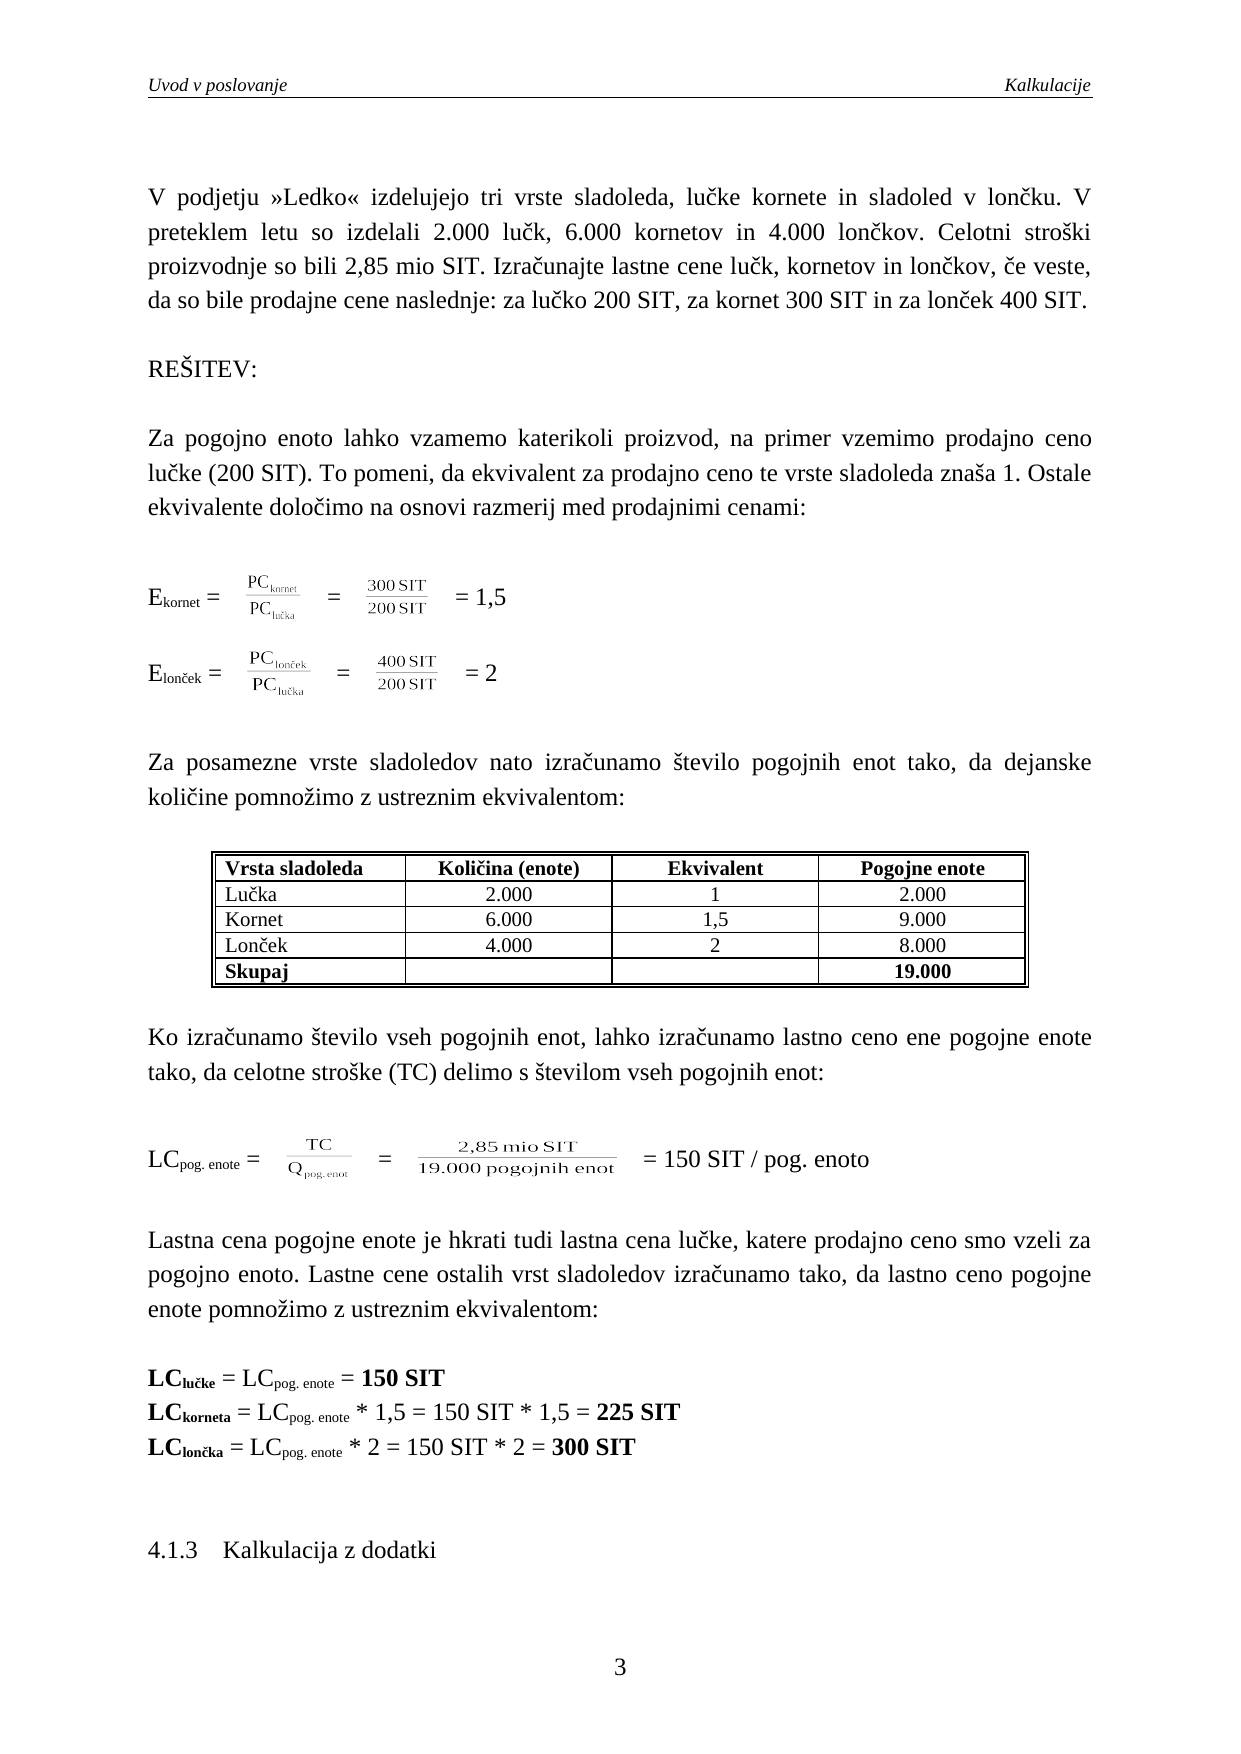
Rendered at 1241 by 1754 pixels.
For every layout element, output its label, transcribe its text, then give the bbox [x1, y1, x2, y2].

table_cell 1,5 [613, 907, 818, 931]
table_cell Lonček [216, 933, 405, 957]
list Kalkulacija z dodatki [148, 1535, 1093, 1564]
text Ko izračunamo število vseh pogojnih enot, lahko izračunamo lastno ceno ene pogojne enote tako, da celotne stroške (TC) delimo s številom vseh pogojnih enot: [148, 1022, 1093, 1086]
table_cell [613, 959, 818, 983]
text Lastna cena pogojne enote je hkrati tudi lastna cena lučke, katere prodajno ceno smo vzeli za pogojno enoto. Lastne cene ostalih vrst sladoledov izračunamo tako, da lastno ceno pogojne enote pomnožimo z ustreznim ekvivalentom: [148, 1225, 1093, 1322]
table_cell 9.000 [819, 907, 1024, 931]
table_header Vrsta sladoleda [216, 856, 405, 880]
table_cell 6.000 [406, 907, 611, 931]
table_header Količina (enote) [406, 856, 611, 880]
table_cell 2.000 [819, 882, 1024, 906]
table_cell 19.000 [819, 959, 1024, 983]
table_header Pogojne enote [819, 856, 1024, 880]
table_cell [406, 959, 611, 983]
text LCpog. enote = = = 150 SIT / pog. enoto [148, 1126, 1093, 1190]
table_cell Skupaj [216, 959, 405, 983]
table_cell 1 [613, 882, 818, 906]
table_header Ekvivalent [613, 856, 818, 880]
table_cell 2.000 [406, 882, 611, 906]
text LClončka = LCpog. enote * 2 = 150 SIT * 2 = 300 SIT [148, 1432, 1093, 1460]
text Za pogojno enoto lahko vzamemo katerikoli proizvod, na primer vzemimo prodajno ceno lučke (200 SIT). To pomeni, da ekvivalent za prodajno ceno te vrste sladoleda znaša 1. Ostale ekvivalente določimo na osnovi razmerij med prodajnimi cenami: [148, 423, 1093, 521]
text REŠITEV: [148, 354, 1093, 383]
table_cell Lučka [216, 882, 405, 906]
text Ekornet = = = 1,5 [148, 561, 1093, 631]
text Elonček = = = 2 [148, 637, 1093, 707]
table_cell 4.000 [406, 933, 611, 957]
text LCkorneta = LCpog. enote * 1,5 = 150 SIT * 1,5 = 225 SIT [148, 1397, 1093, 1426]
table_cell 8.000 [819, 933, 1024, 957]
text Za posamezne vrste sladoledov nato izračunamo število pogojnih enot tako, da dejanske količine pomnožimo z ustreznim ekvivalentom: [148, 747, 1093, 811]
table_cell Kornet [216, 907, 405, 931]
text LClučke = LCpog. enote = 150 SIT [148, 1363, 1093, 1391]
text V podjetju »Ledko« izdelujejo tri vrste sladoleda, lučke kornete in sladoled v lončku. V preteklem letu so izdelali 2.000 lučk, 6.000 kornetov in 4.000 lončkov. Celotni stroški proizvodnje so bili 2,85 mio SIT. Izračunajte lastne cene lučk, kornetov in lončkov, če veste, da so bile prodajne cene naslednje: za lučko 200 SIT, za kornet 300 SIT in za lonček 400 SIT. [148, 182, 1093, 314]
table_cell 2 [613, 933, 818, 957]
